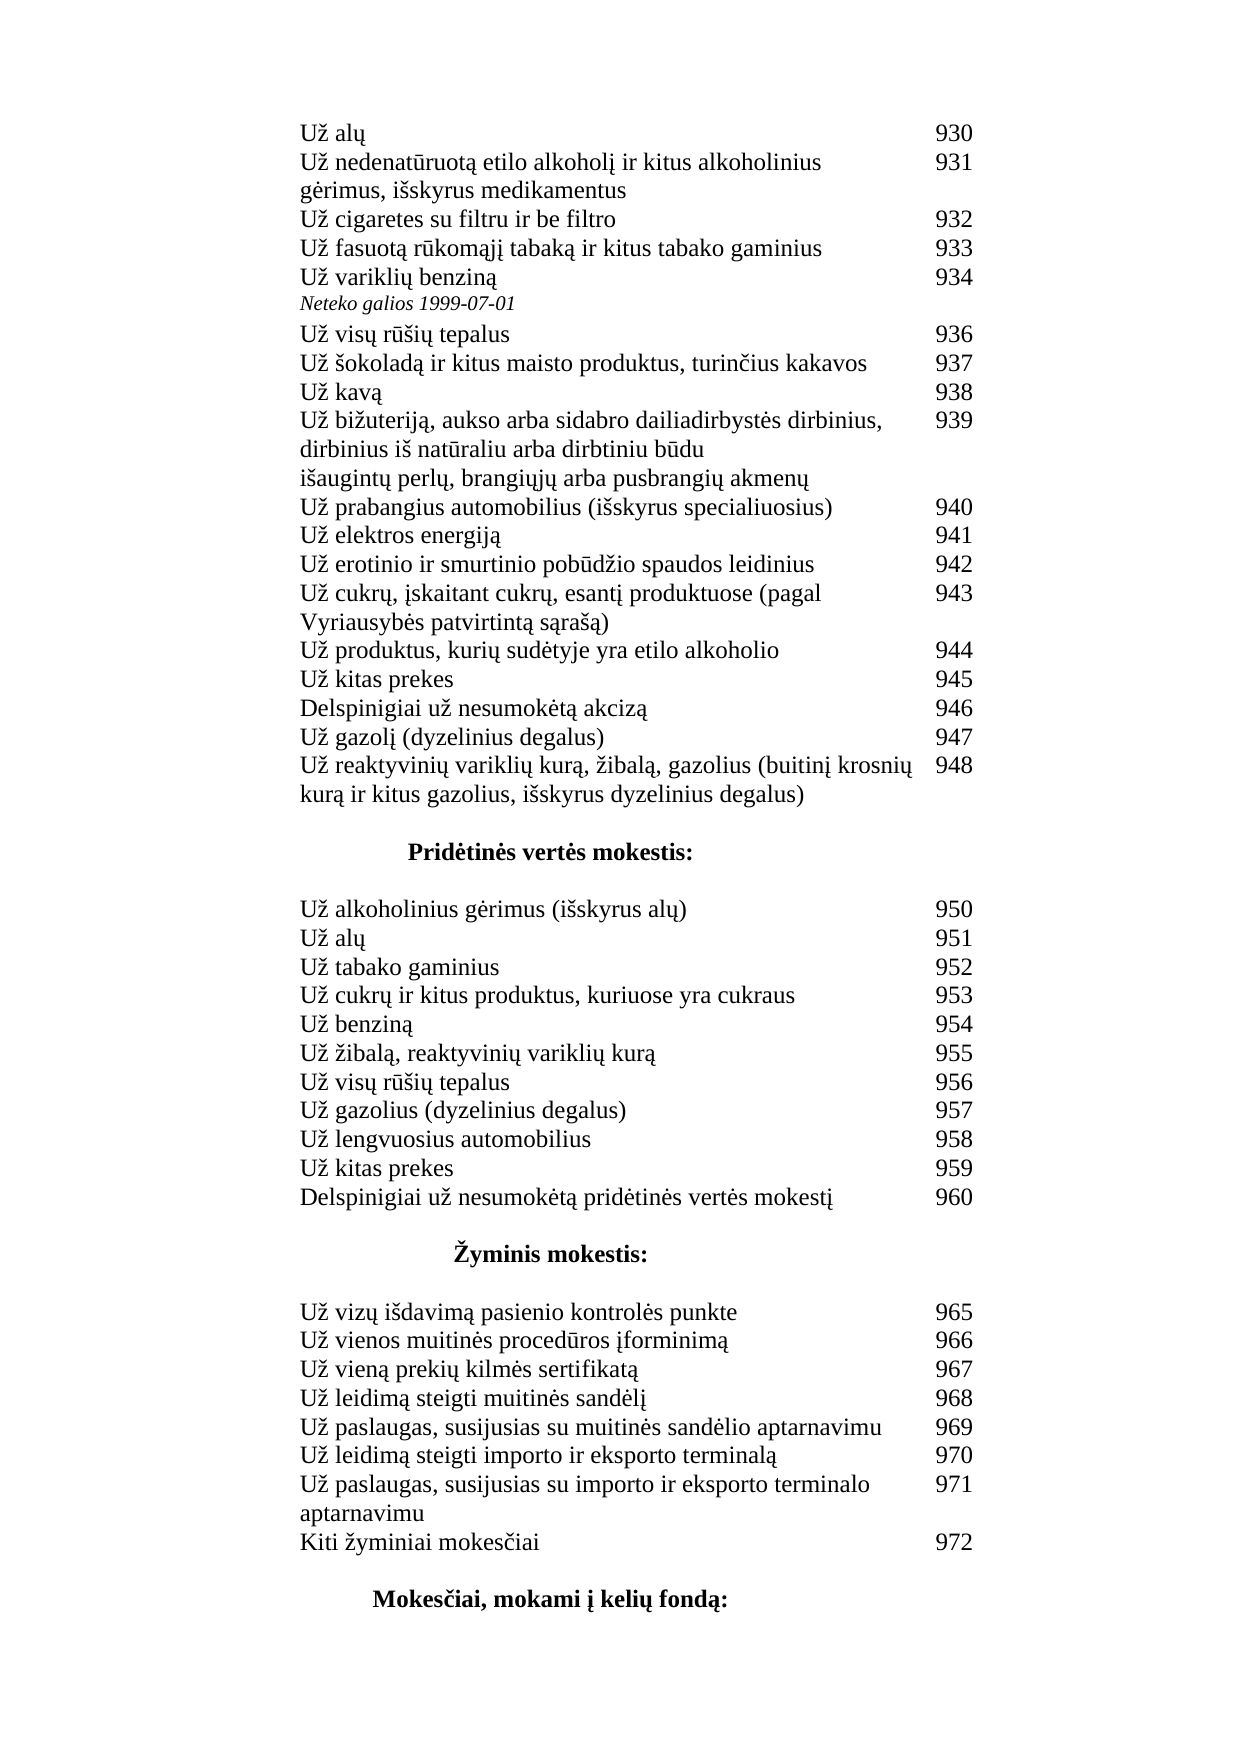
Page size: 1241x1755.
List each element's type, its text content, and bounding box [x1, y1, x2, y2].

table_cell [288, 1556, 924, 1584]
table_cell 967 [924, 1354, 1181, 1383]
table_cell [177, 1038, 288, 1067]
table_cell [177, 751, 288, 808]
table_cell 970 [924, 1441, 1181, 1469]
table_cell [924, 1556, 1181, 1584]
table_cell Už gazolį (dyzelinius degalus) [288, 722, 924, 751]
table_cell 938 [924, 377, 1181, 406]
table_cell Už leidimą steigti muitinės sandėlį [288, 1383, 924, 1412]
table_cell 934 [924, 262, 1181, 291]
table_cell [288, 1211, 924, 1239]
table_cell Už kitas prekes [288, 1153, 924, 1182]
table_cell 965 [924, 1297, 1181, 1326]
table_cell Už visų rūšių tepalus [288, 319, 924, 348]
table_cell [177, 1326, 288, 1354]
table_cell 952 [924, 952, 1181, 981]
table_cell 940 [924, 492, 1181, 521]
table_cell Už gazolius (dyzelinius degalus) [288, 1096, 924, 1124]
table_cell Mokesčiai, mokami į kelių fondą: [177, 1584, 924, 1613]
table_cell Už variklių benziną [288, 262, 924, 291]
table_cell 931 [924, 147, 1181, 204]
table_cell [924, 1584, 1181, 1613]
table_cell [177, 1067, 288, 1096]
table_cell [177, 521, 288, 549]
table_cell Už vizų išdavimą pasienio kontrolės punkte [288, 1297, 924, 1326]
table_cell [177, 233, 288, 262]
table_cell Už cukrų, įskaitant cukrų, esantį produktuose (pagal Vyriausybės patvirtintą sąrašą) [288, 578, 924, 636]
table_cell Už cukrų ir kitus produktus, kuriuose yra cukraus [288, 981, 924, 1009]
table_cell Už leidimą steigti importo ir eksporto terminalą [288, 1441, 924, 1469]
table_cell Pridėtinės vertės mokestis: [177, 837, 924, 894]
table_cell [177, 808, 288, 837]
table_cell [177, 406, 288, 463]
table_cell [177, 1182, 288, 1211]
table_cell Už produktus, kurių sudėtyje yra etilo alkoholio [288, 636, 924, 664]
table_cell [177, 1009, 288, 1038]
table_cell Už lengvuosius automobilius [288, 1124, 924, 1153]
table_cell Už paslaugas, susijusias su importo ir eksporto terminalo aptarnavimu [288, 1469, 924, 1527]
table_cell Delspinigiai už nesumokėtą pridėtinės vertės mokestį [288, 1182, 924, 1211]
table_cell [177, 1527, 288, 1556]
table_cell Už alkoholinius gėrimus (išskyrus alų) [288, 894, 924, 923]
table_cell [924, 291, 1181, 319]
table_cell 969 [924, 1412, 1181, 1441]
table_cell [177, 319, 288, 348]
table_cell [177, 147, 288, 204]
table_cell Už bižuteriją, aukso arba sidabro dailiadirbystės dirbinius, dirbinius iš natūraliu arba dirbtiniu būdu [288, 406, 924, 463]
table_cell [177, 1383, 288, 1412]
table_cell 958 [924, 1124, 1181, 1153]
table_cell 933 [924, 233, 1181, 262]
table_cell 941 [924, 521, 1181, 549]
table_cell Už fasuotą rūkomąjį tabaką ir kitus tabako gaminius [288, 233, 924, 262]
table_cell Už vienos muitinės procedūros įforminimą [288, 1326, 924, 1354]
table_cell [924, 1211, 1181, 1239]
table_cell Už benziną [288, 1009, 924, 1038]
table_cell [177, 348, 288, 377]
table_cell 972 [924, 1527, 1181, 1556]
table_cell 947 [924, 722, 1181, 751]
table_cell Už elektros energiją [288, 521, 924, 549]
table_cell [177, 1297, 288, 1326]
table_cell [177, 578, 288, 636]
table_cell Žyminis mokestis: [177, 1239, 924, 1297]
table_cell 937 [924, 348, 1181, 377]
table_cell 939 [924, 406, 1181, 463]
table_cell Už kitas prekes [288, 664, 924, 693]
table_cell [177, 1354, 288, 1383]
table_cell 966 [924, 1326, 1181, 1354]
table_cell Už nedenatūruotą etilo alkoholį ir kitus alkoholinius gėrimus, išskyrus medikamentus [288, 147, 924, 204]
table_cell 955 [924, 1038, 1181, 1067]
table_cell Už kavą [288, 377, 924, 406]
table_cell [177, 1124, 288, 1153]
table_cell Kiti žyminiai mokesčiai [288, 1527, 924, 1556]
table_cell [177, 636, 288, 664]
table_cell [177, 463, 288, 492]
table_cell Už alų [288, 118, 924, 147]
table_cell [177, 1153, 288, 1182]
table_cell [177, 981, 288, 1009]
table_cell Už alų [288, 923, 924, 952]
table_cell [177, 952, 288, 981]
table_cell Už vieną prekių kilmės sertifikatą [288, 1354, 924, 1383]
table_cell [924, 808, 1181, 837]
table_cell [924, 1239, 1181, 1297]
table_cell Už visų rūšių tepalus [288, 1067, 924, 1096]
table_cell 956 [924, 1067, 1181, 1096]
table_cell 960 [924, 1182, 1181, 1211]
table_cell [177, 1441, 288, 1469]
table_cell 930 [924, 118, 1181, 147]
table_cell [177, 1556, 288, 1584]
table_cell [177, 722, 288, 751]
table_cell 936 [924, 319, 1181, 348]
table_cell Už prabangius automobilius (išskyrus specialiuosius) [288, 492, 924, 521]
table_cell išaugintų perlų, brangiųjų arba pusbrangių akmenų [288, 463, 924, 492]
table_cell [177, 1211, 288, 1239]
table_cell [177, 923, 288, 952]
table_cell 950 [924, 894, 1181, 923]
table_cell [177, 291, 288, 319]
table_cell [177, 1469, 288, 1527]
table_cell 957 [924, 1096, 1181, 1124]
table_cell [288, 808, 924, 837]
table_cell Delspinigiai už nesumokėtą akcizą [288, 693, 924, 722]
table_cell [924, 463, 1181, 492]
table_cell 953 [924, 981, 1181, 1009]
table_cell 968 [924, 1383, 1181, 1412]
table_cell [177, 204, 288, 233]
table_cell [924, 837, 1181, 894]
table_cell [177, 118, 288, 147]
table_cell 971 [924, 1469, 1181, 1527]
table_cell Už šokoladą ir kitus maisto produktus, turinčius kakavos [288, 348, 924, 377]
table_cell Už cigaretes su filtru ir be filtro [288, 204, 924, 233]
table_cell [177, 664, 288, 693]
table_cell [177, 1412, 288, 1441]
table_cell Neteko galios 1999-07-01 [288, 291, 924, 319]
table_cell [177, 492, 288, 521]
table_cell [177, 377, 288, 406]
table_cell [177, 693, 288, 722]
table_cell 945 [924, 664, 1181, 693]
table_cell 944 [924, 636, 1181, 664]
table_cell Už tabako gaminius [288, 952, 924, 981]
table_cell Už erotinio ir smurtinio pobūdžio spaudos leidinius [288, 549, 924, 578]
table_cell 954 [924, 1009, 1181, 1038]
table_cell 942 [924, 549, 1181, 578]
table_cell [177, 549, 288, 578]
table_cell Už žibalą, reaktyvinių variklių kurą [288, 1038, 924, 1067]
table_cell 932 [924, 204, 1181, 233]
table_cell Už paslaugas, susijusias su muitinės sandėlio aptarnavimu [288, 1412, 924, 1441]
table_cell 948 [924, 751, 1181, 808]
table_cell [177, 262, 288, 291]
table_cell 943 [924, 578, 1181, 636]
table_cell [177, 894, 288, 923]
table_cell Už reaktyvinių variklių kurą, žibalą, gazolius (buitinį krosnių kurą ir kitus gazolius, išskyrus dyzelinius degalus) [288, 751, 924, 808]
table_cell 959 [924, 1153, 1181, 1182]
table_cell 951 [924, 923, 1181, 952]
table_cell 946 [924, 693, 1181, 722]
table_cell [177, 1096, 288, 1124]
